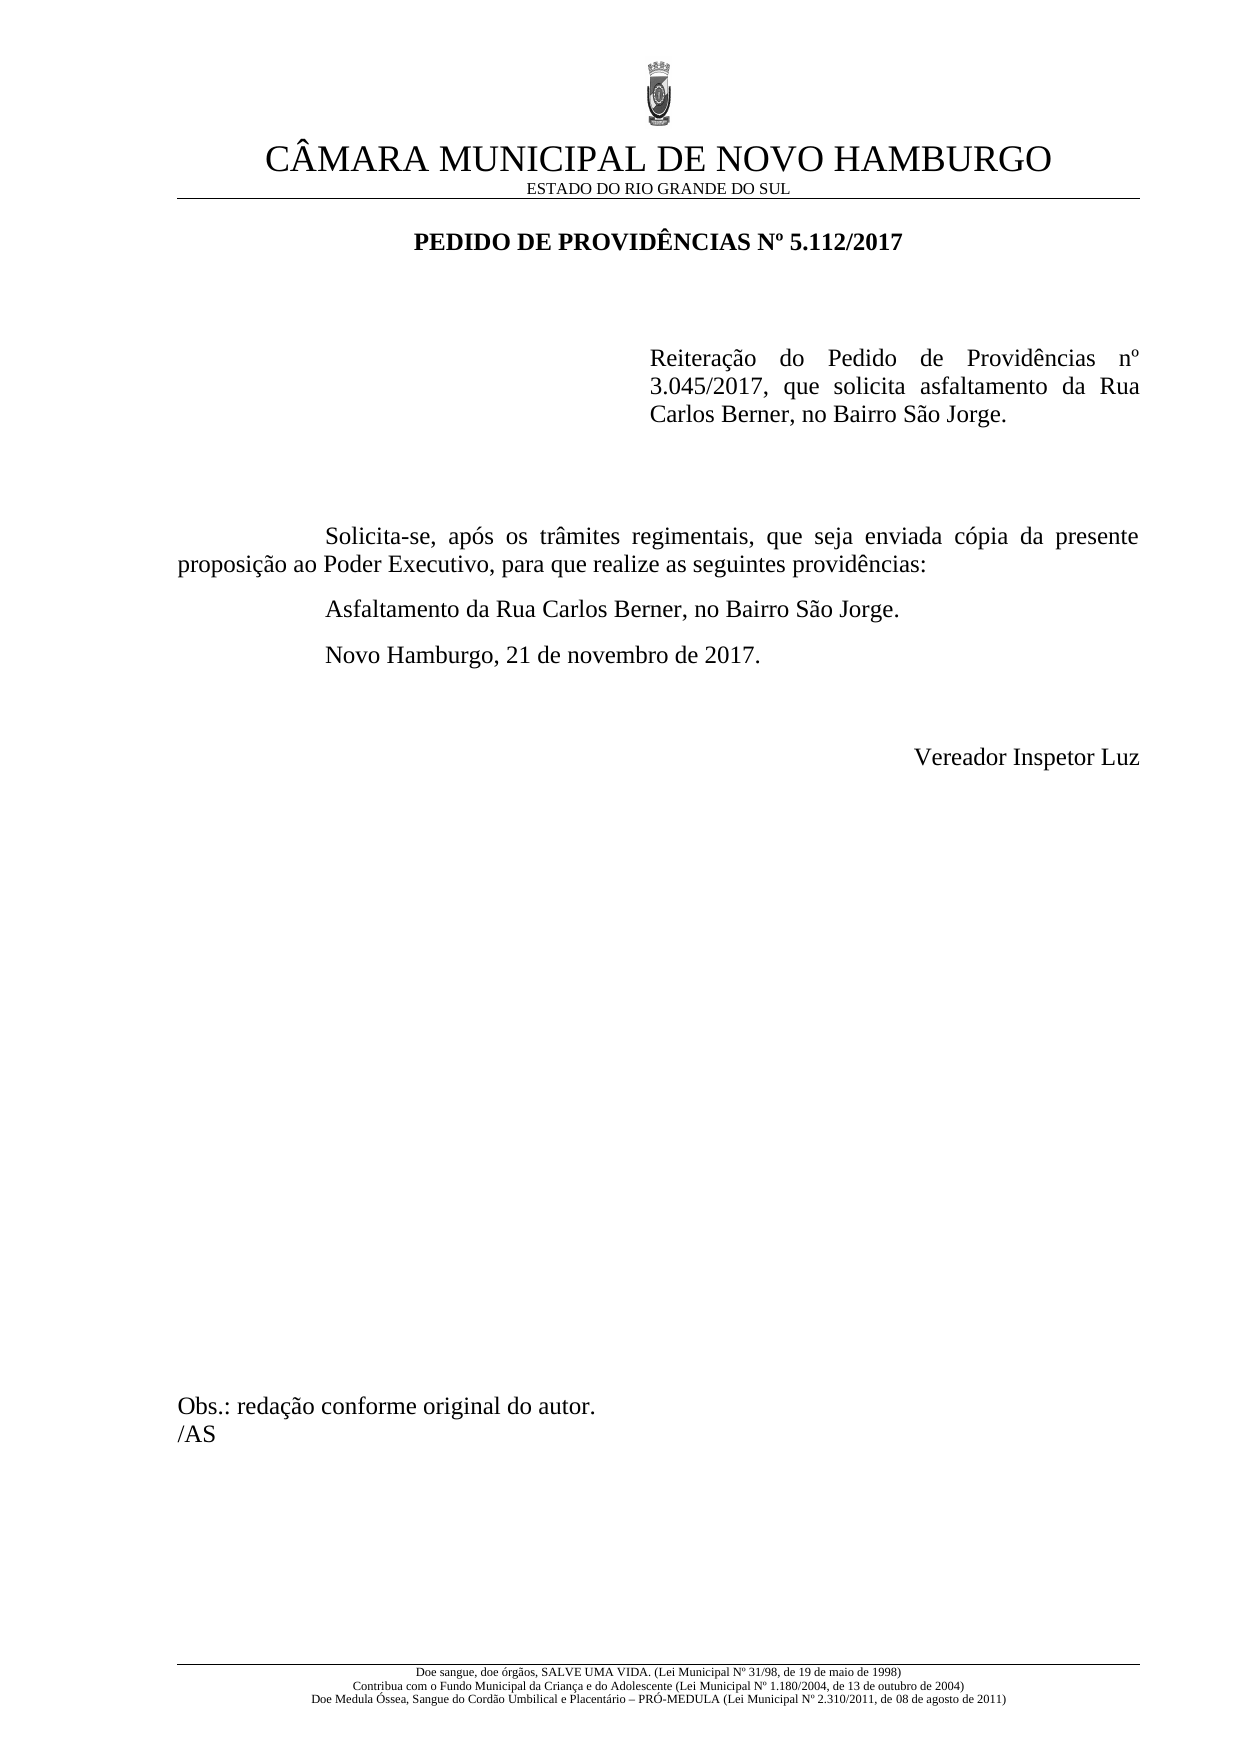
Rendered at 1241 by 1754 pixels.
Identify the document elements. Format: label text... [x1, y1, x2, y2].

text Reiteração do Pedido de Providências nº 3.045/2017, que solicita asfaltamento da Rua Carlos Berner, no Bairro São Jorge. [649, 344, 1140, 428]
text Obs.: redação conforme original do autor. [177, 1392, 1140, 1420]
text Solicita-se, após os trâmites regimentais, que seja enviada cópia da presente proposição ao Poder Executivo, para que realize as seguintes providências: [177, 522, 1140, 578]
text /AS [177, 1420, 1140, 1448]
text Vereador Inspetor Luz [177, 743, 1140, 771]
text Novo Hamburgo, 21 de novembro de 2017. [177, 641, 1140, 668]
text PEDIDO DE PROVIDÊNCIAS Nº 5.112/2017 [177, 228, 1140, 256]
text Asfaltamento da Rua Carlos Berner, no Bairro São Jorge. [177, 595, 1140, 623]
